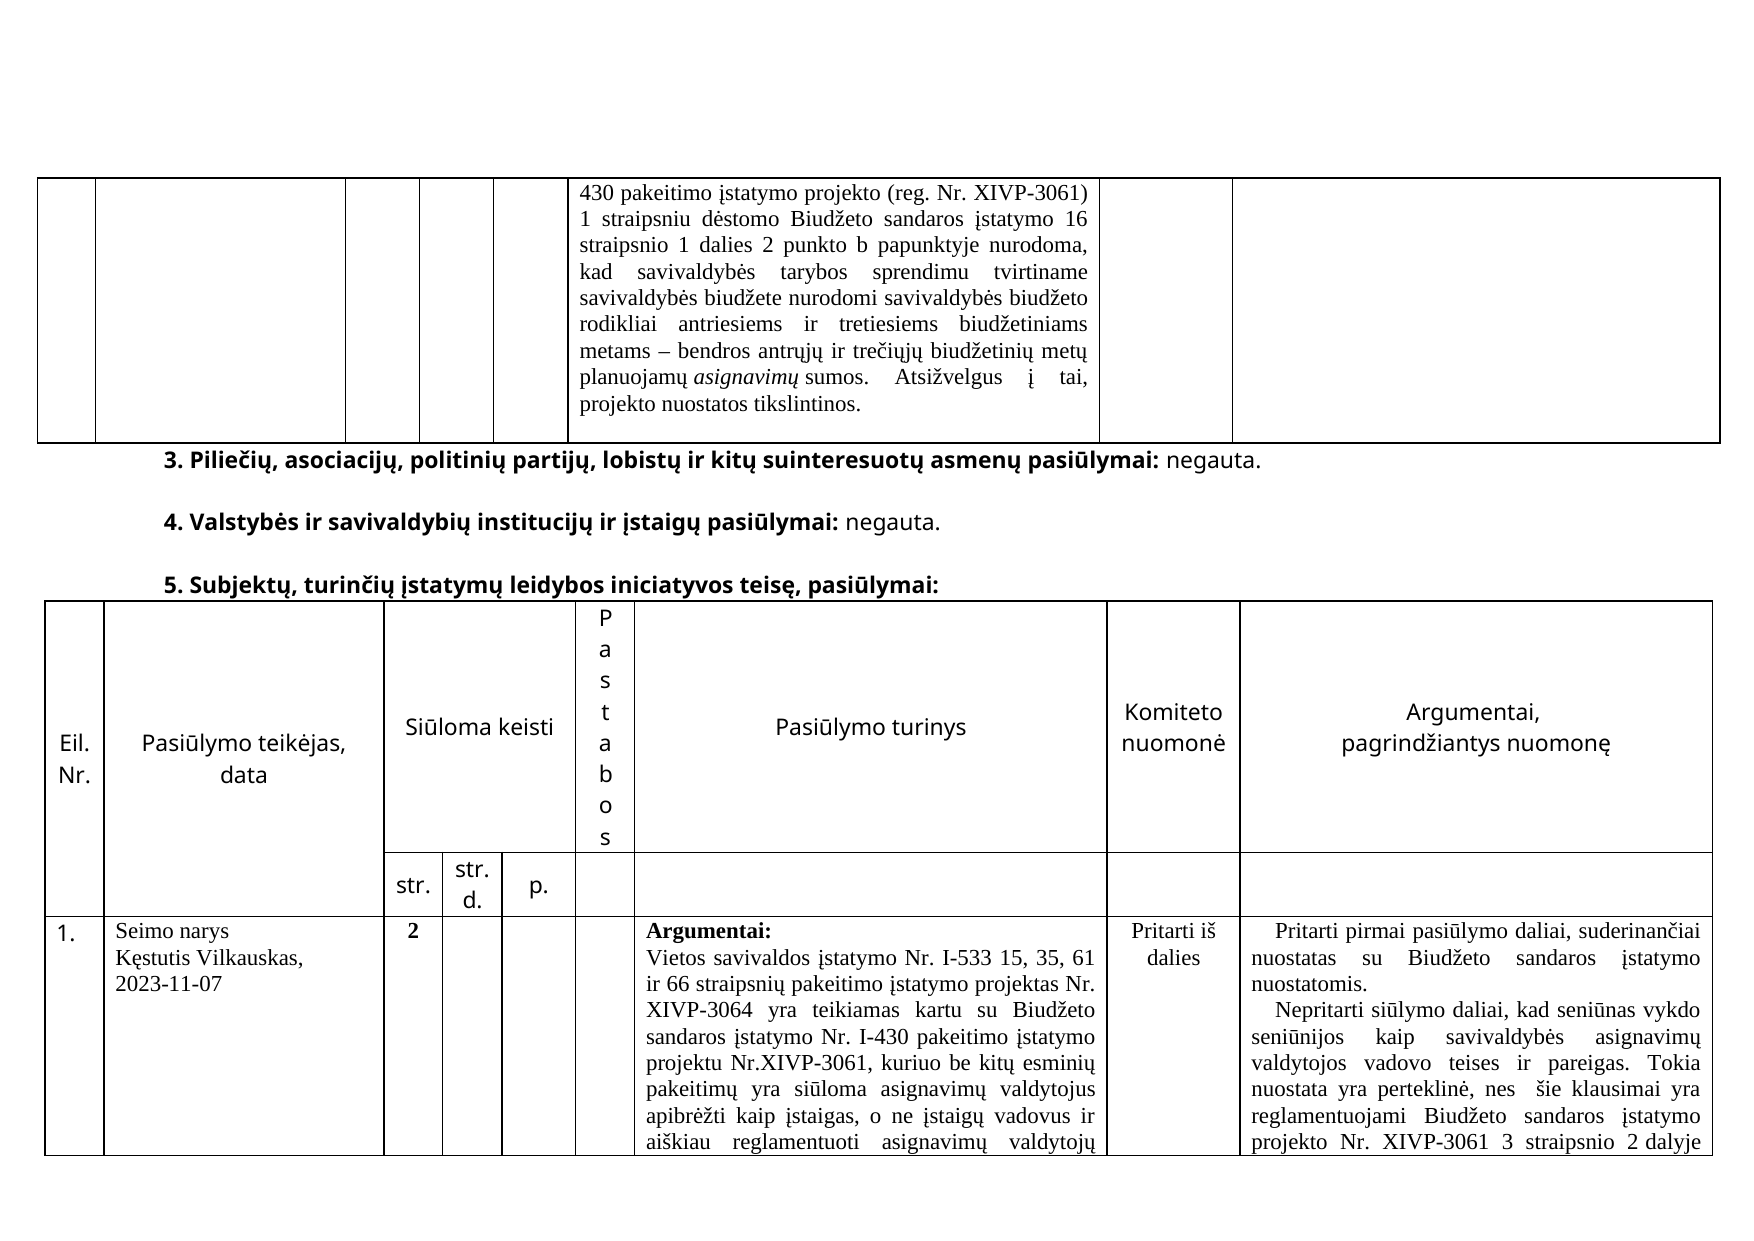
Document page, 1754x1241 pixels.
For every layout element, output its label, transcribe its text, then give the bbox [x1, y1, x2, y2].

table_cell str. [385, 853, 442, 916]
table_cell [1100, 179, 1232, 442]
table_header Siūloma keisti [385, 602, 575, 852]
table_cell [576, 917, 634, 1154]
table_cell Pritarti iš dalies [1108, 917, 1239, 1154]
table_cell [635, 853, 1106, 916]
subtitle 5. Subjektų, turinčių įstatymų leidybos iniciatyvos teisę, pasiūlymai: [89, 569, 1668, 600]
subtitle 3. Piliečių, asociacijų, politinių partijų, lobistų ir kitų suinteresuotų asmenų pasiūlymai: negauta. [89, 444, 1668, 475]
table_cell Seimo narys Kęstutis Vilkauskas, 2023-11-07 [105, 917, 383, 1154]
table_cell 430 pakeitimo įstatymo projekto (reg. Nr. XIVP-3061) 1 straipsniu dėstomo Biudžeto sandaros įstatymo 16 straipsnio 1 dalies 2 punkto b papunktyje nurodoma, kad savivaldybės tarybos sprendimu tvirtiname savivaldybės biudžete nurodomi savivaldybės biudžeto rodikliai antriesiems ir tretiesiems biudžetiniams metams – bendros antrųjų ir trečiųjų biudžetinių metų planuojamų asignavimų sumos. Atsižvelgus į tai, projekto nuostatos tikslintinos. [569, 179, 1099, 442]
table_header Argumentai, pagrindžiantys nuomonę [1241, 602, 1712, 852]
table_header Pasiūlymo turinys [635, 602, 1106, 852]
table_cell [503, 917, 575, 1154]
table_cell [38, 179, 95, 442]
table_cell str. d. [443, 853, 501, 916]
table_cell [443, 917, 501, 1154]
table_cell [346, 179, 419, 442]
subtitle 4. Valstybės ir savivaldybių institucijų ir įstaigų pasiūlymai: negauta. [89, 506, 1668, 538]
table_header Pastabos [576, 602, 634, 852]
table_header Komiteto nuomonė [1108, 602, 1239, 852]
table_cell [494, 179, 567, 442]
table_header Eil. Nr. [46, 602, 103, 916]
table_cell Argumentai: Vietos savivaldos įstatymo Nr. I-533 15, 35, 61 ir 66 straipsnių pakeitimo įstatymo projektas Nr. XIVP-3064 yra teikiamas kartu su Biudžeto sandaros įstatymo Nr. I-430 pakeitimo įstatymo projektu Nr.XIVP-3061, kuriuo be kitų esminių pakeitimų yra siūloma asignavimų valdytojus apibrėžti kaip įstaigas, o ne įstaigų vadovus ir aiškiau reglamentuoti asignavimų valdytojų [635, 917, 1106, 1154]
table_cell [420, 179, 493, 442]
table_cell Pritarti pirmai pasiūlymo daliai, suderinančiai nuostatas su Biudžeto sandaros įstatymo nuostatomis. Nepritarti siūlymo daliai, kad seniūnas vykdo seniūnijos kaip savivaldybės asignavimų valdytojos vadovo teises ir pareigas. Tokia nuostata yra perteklinė, nes šie klausimai yra reglamentuojami Biudžeto sandaros įstatymo projekto Nr. XIVP-3061 3 straipsnio 2 dalyje [1241, 917, 1712, 1154]
table_cell [576, 853, 634, 916]
table_cell [1241, 853, 1712, 916]
table_cell 2 [385, 917, 442, 1154]
table_cell [1108, 853, 1239, 916]
table_cell p. [503, 853, 575, 916]
table_header Pasiūlymo teikėjas, data [105, 602, 383, 916]
table_cell 1. [46, 917, 103, 1154]
table_cell [1233, 179, 1719, 442]
table_cell [96, 179, 345, 442]
